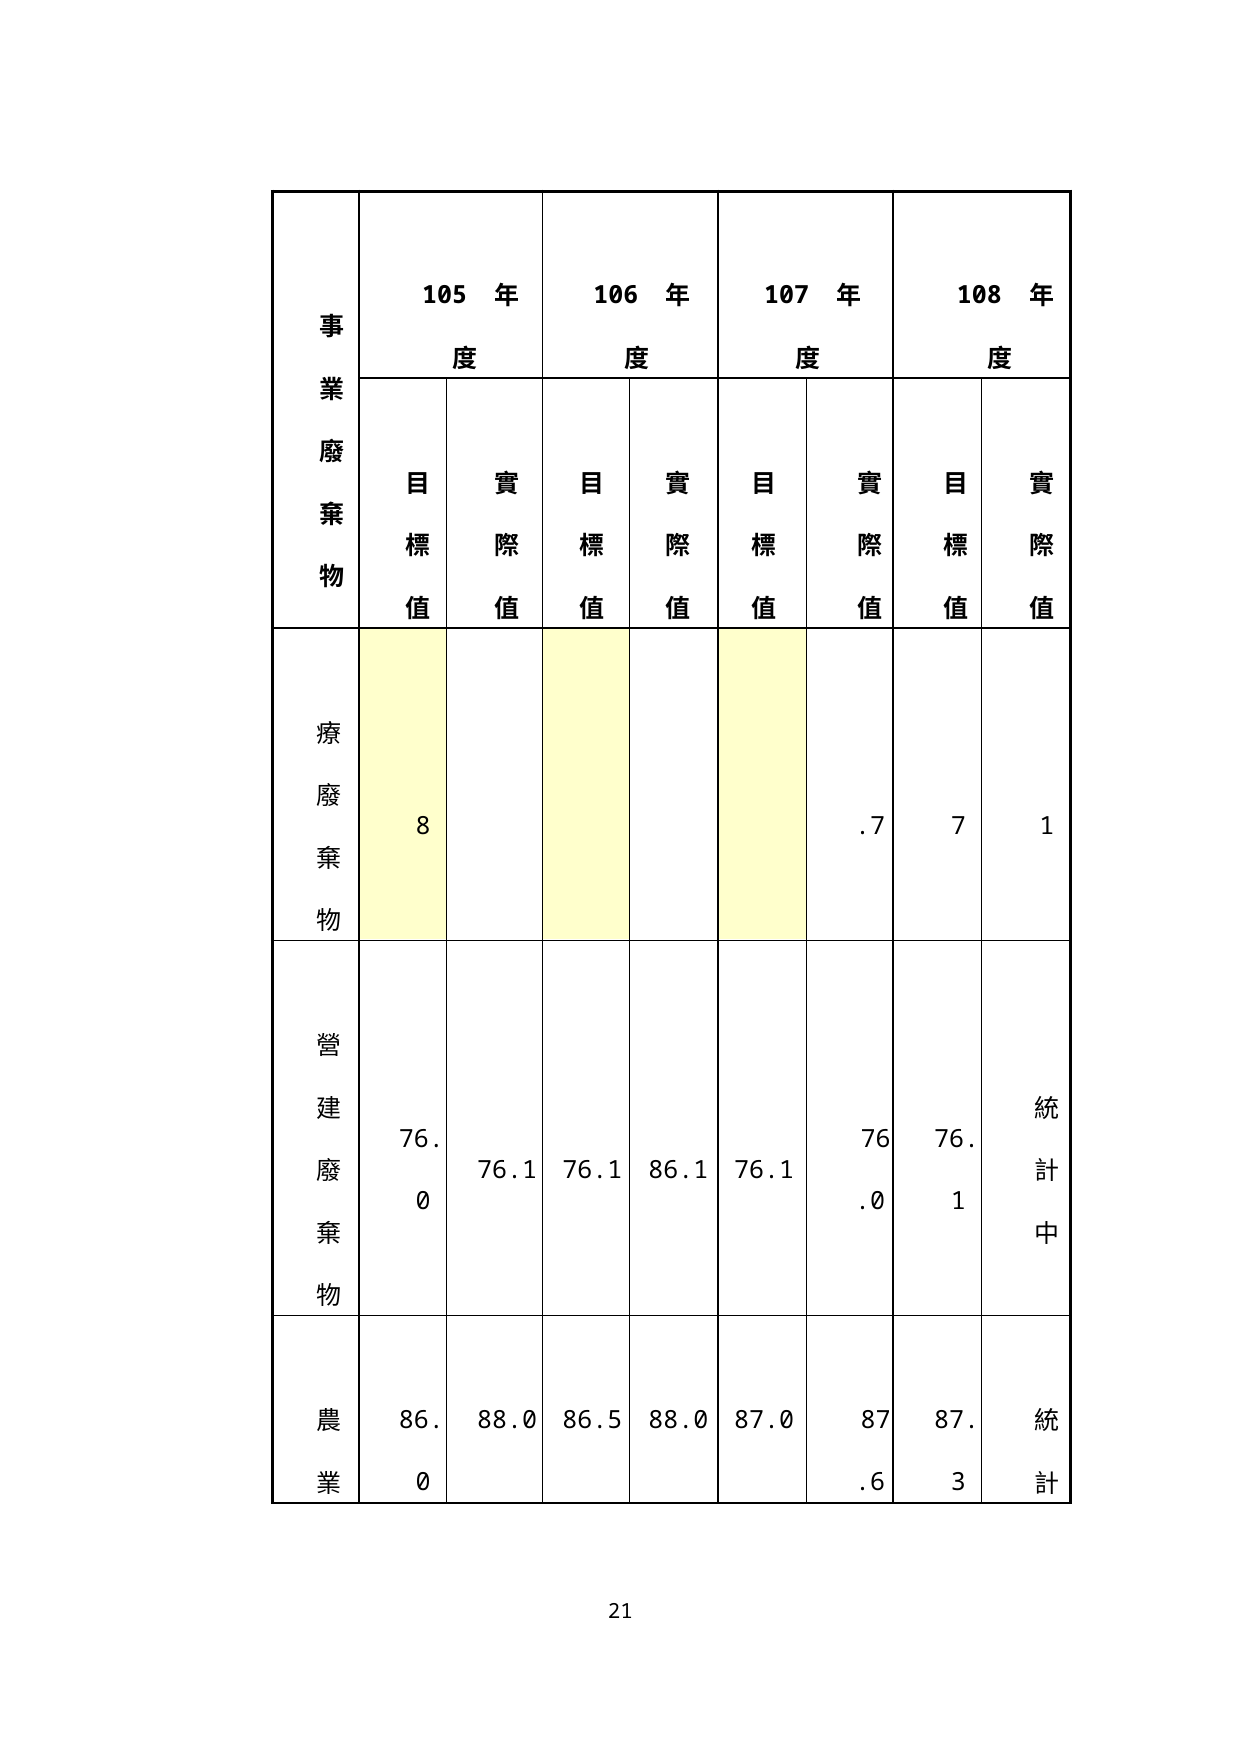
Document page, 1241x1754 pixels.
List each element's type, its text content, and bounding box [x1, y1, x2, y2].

table_cell 實際值 [447, 379, 542, 627]
table_cell 87.0 [719, 1316, 806, 1502]
table_cell 8 [360, 629, 446, 939]
table_cell 86.5 [543, 1316, 629, 1502]
table_header 108年度 [894, 193, 1069, 377]
table_cell [447, 629, 542, 939]
table_cell 實際值 [630, 379, 717, 627]
table_cell [543, 629, 629, 939]
table_cell 87.3 [894, 1316, 981, 1502]
table_cell [719, 629, 806, 939]
table_cell 76.0 [807, 941, 892, 1314]
table_cell 實際值 [807, 379, 892, 627]
table_cell 86.0 [360, 1316, 446, 1502]
table_cell [630, 629, 717, 939]
table_cell 7 [894, 629, 981, 939]
table_cell 實際值 [982, 379, 1069, 627]
table_cell 營建廢棄物 [274, 941, 358, 1314]
table_header 106年度 [543, 193, 717, 377]
table_cell 統計中 [982, 941, 1069, 1314]
table_cell 76.1 [894, 941, 981, 1314]
table_cell 86.1 [630, 941, 717, 1314]
table_cell 76.0 [360, 941, 446, 1314]
table_cell 農業 [274, 1316, 358, 1502]
table_cell 療廢棄物 [274, 629, 358, 939]
table_header 105年度 [360, 193, 542, 377]
table_cell 目標值 [360, 379, 446, 627]
table_cell 88.0 [447, 1316, 542, 1502]
table_cell 76.1 [447, 941, 542, 1314]
table_cell 統計 [982, 1316, 1069, 1502]
table_cell 88.0 [630, 1316, 717, 1502]
table_cell .7 [807, 629, 892, 939]
table_header 107年度 [719, 193, 892, 377]
table_cell 76.1 [543, 941, 629, 1314]
table_cell 76.1 [719, 941, 806, 1314]
table_cell 87.6 [807, 1316, 892, 1502]
table_cell 目標值 [719, 379, 806, 627]
table_cell 目標值 [543, 379, 629, 627]
table_cell 1 [982, 629, 1069, 939]
table_cell 目標值 [894, 379, 981, 627]
table_header 事業廢棄物 [274, 193, 358, 627]
